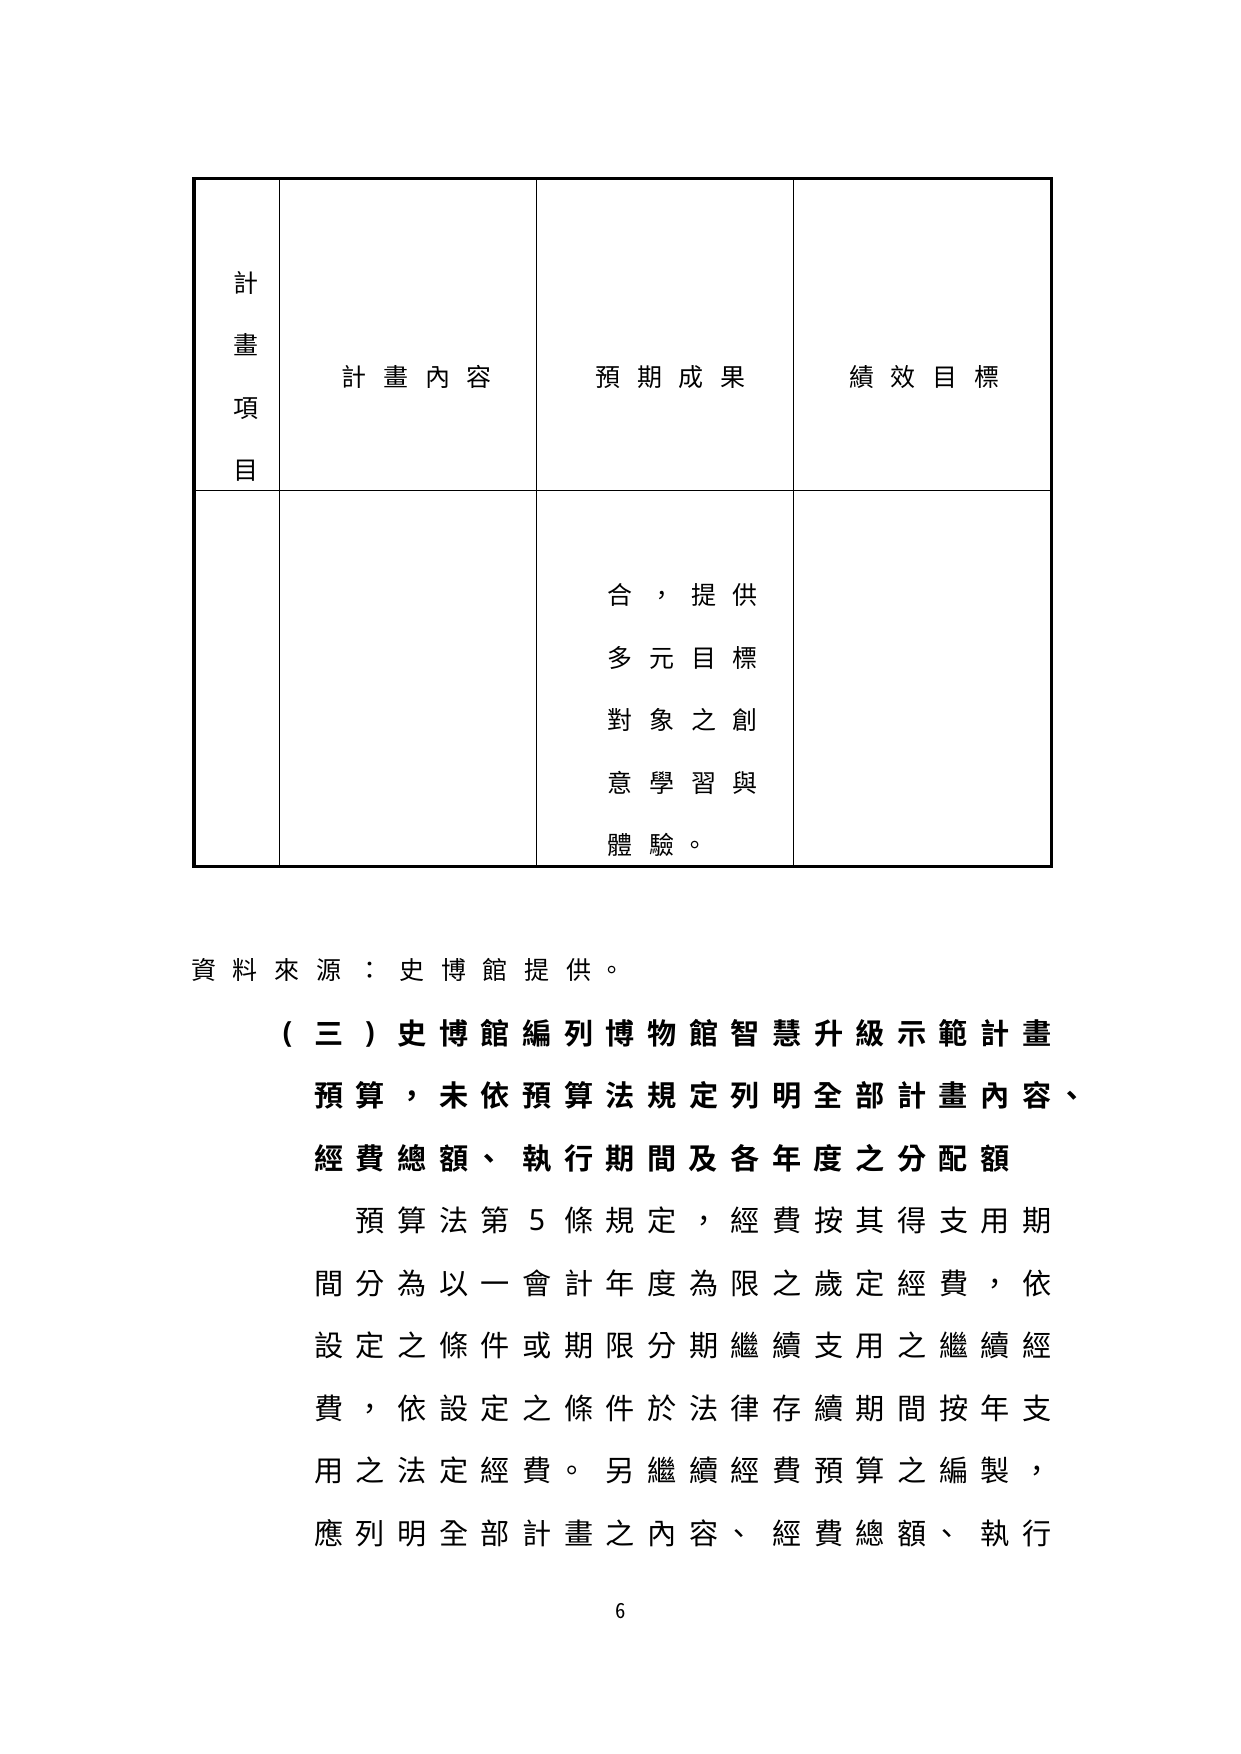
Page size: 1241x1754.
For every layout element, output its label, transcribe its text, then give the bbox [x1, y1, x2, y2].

table_header 計畫項目 [196, 180, 279, 490]
table_cell 合，提供多元目標對象之創意學習與體驗。 [537, 491, 793, 865]
text 預算法第5條規定，經費按其得支用期間分為以一會計年度為限之歲定經費，依設定之條件或期限分期繼續支用之繼續經費，依設定之條件於法律存續期間按年支用之法定經費。另繼續經費預算之編製，應列明全部計畫之內容、經費總額、執行 [271, 1177, 1058, 1552]
table_header 計畫內容 [280, 180, 536, 490]
table_header 績效目標 [794, 180, 1050, 490]
table_cell [794, 491, 1050, 865]
text 資料來源：史博館提供。 [183, 927, 1058, 990]
text (三)史博館編列博物館智慧升級示範計畫預算，未依預算法規定列明全部計畫內容、經費總額、執行期間及各年度之分配額 [242, 990, 1058, 1177]
table_header 預期成果 [537, 180, 793, 490]
table_cell [196, 491, 279, 865]
table_cell [280, 491, 536, 865]
